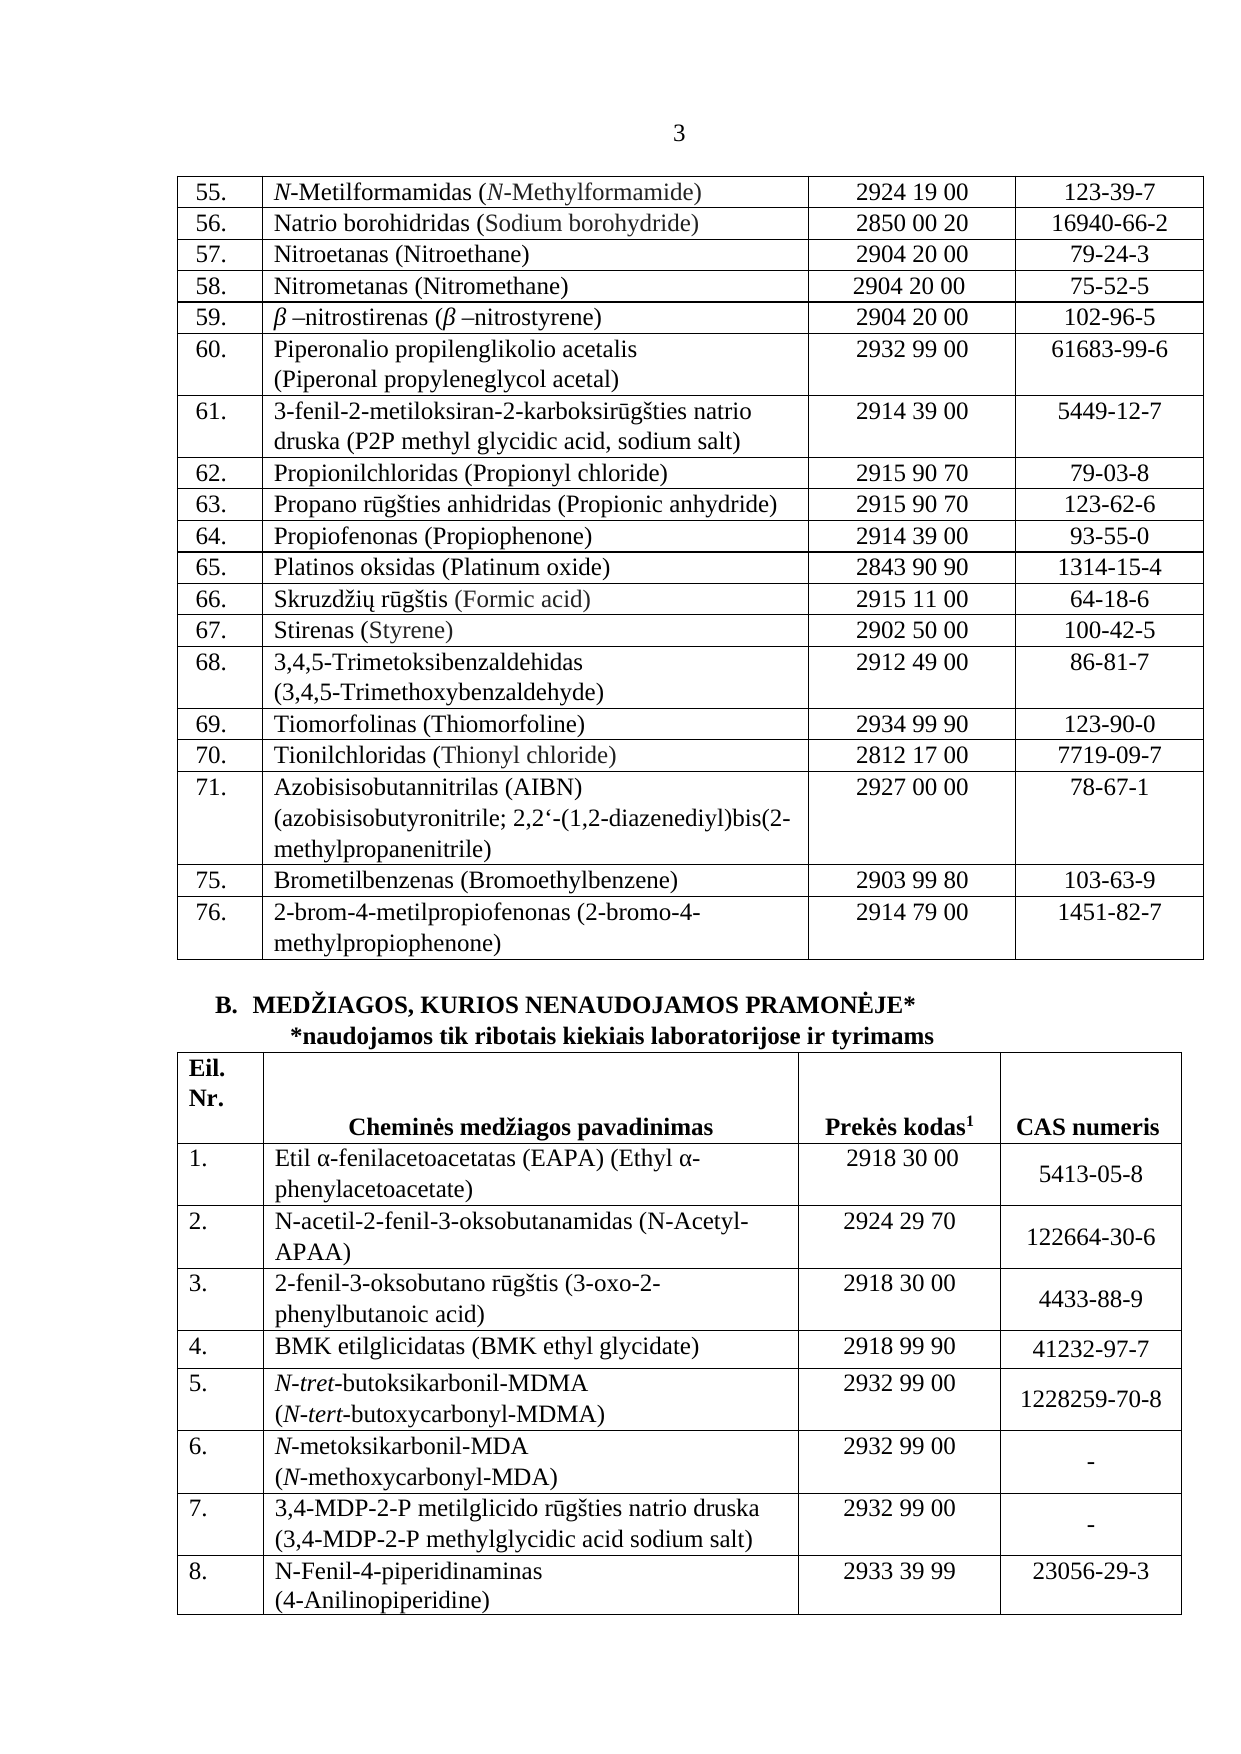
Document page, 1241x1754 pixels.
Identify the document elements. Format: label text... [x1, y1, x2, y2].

table_cell Tionilchloridas (Thionyl chloride) [263, 740, 808, 771]
table_cell 69. [178, 709, 262, 739]
table_cell Tiomorfolinas (Thiomorfoline) [263, 709, 808, 739]
table_cell - [1001, 1431, 1181, 1492]
text B. MEDŽIAGOS, KURIOS NENAUDOJAMOS PRAMONĖJE* [215, 990, 1181, 1019]
table_cell Platinos oksidas (Platinum oxide) [263, 553, 808, 583]
table_cell 2904 20 00 [809, 240, 1015, 270]
table_header CAS numeris [1001, 1053, 1181, 1142]
table_cell N-Metilformamidas (N-Methylformamide) [263, 177, 808, 207]
table_cell 62. [178, 458, 262, 488]
table_cell - [1001, 1494, 1181, 1555]
table_cell 2915 11 00 [809, 584, 1015, 614]
table_cell N-tret-butoksikarbonil-MDMA (N-tert-butoxycarbonyl-MDMA) [264, 1369, 798, 1430]
table_cell 2850 00 20 [809, 208, 1015, 238]
table_cell 6. [178, 1431, 263, 1492]
table_cell 2902 50 00 [809, 615, 1015, 646]
table_cell N-Fenil-4-piperidinaminas (4-Anilinopiperidine) [264, 1556, 798, 1613]
table_cell 41232-97-7 [1001, 1331, 1181, 1367]
table_cell 2918 99 90 [799, 1331, 1000, 1367]
table_cell 1451-82-7 [1016, 897, 1203, 959]
table_cell 60. [178, 334, 262, 395]
table_cell 4433-88-9 [1001, 1269, 1181, 1330]
table_cell 64. [178, 521, 262, 551]
table_cell N-acetil-2-fenil-3-oksobutanamidas (N-Acetyl-APAA) [264, 1206, 798, 1267]
table_cell 2914 39 00 [809, 396, 1015, 457]
table_cell 2934 99 90 [809, 709, 1015, 739]
text *naudojamos tik ribotais kiekiais laboratorijose ir tyrimams [290, 1021, 1181, 1050]
table_cell 3,4,5-Trimetoksibenzaldehidas (3,4,5-Trimethoxybenzaldehyde) [263, 647, 808, 708]
table_header Prekės kodas1 [799, 1053, 1000, 1142]
table_header Cheminės medžiagos pavadinimas [264, 1053, 798, 1142]
table_cell 2. [178, 1206, 263, 1267]
table_cell 5. [178, 1369, 263, 1430]
table_cell 16940-66-2 [1016, 208, 1203, 238]
table_cell 2924 19 00 [809, 177, 1015, 207]
table_cell Natrio borohidridas (Sodium borohydride) [263, 208, 808, 238]
table_cell 2932 99 00 [799, 1369, 1000, 1430]
table_cell 2812 17 00 [809, 740, 1015, 771]
table_cell 123-39-7 [1016, 177, 1203, 207]
table_cell 23056-29-3 [1001, 1556, 1181, 1613]
table_cell 2933 39 99 [799, 1556, 1000, 1613]
table_cell 1. [178, 1144, 263, 1205]
table_cell β –nitrostirenas (β –nitrostyrene) [263, 303, 808, 333]
table_cell BMK etilglicidatas (BMK ethyl glycidate) [264, 1331, 798, 1367]
table_cell 2912 49 00 [809, 647, 1015, 708]
table_cell 4. [178, 1331, 263, 1367]
table_cell 79-24-3 [1016, 240, 1203, 270]
table_cell 65. [178, 553, 262, 583]
table_cell 71. [178, 772, 262, 864]
table_cell 7. [178, 1494, 263, 1555]
table_cell 79-03-8 [1016, 458, 1203, 488]
table_cell 2903 99 80 [809, 865, 1015, 896]
table_cell 2918 30 00 [799, 1144, 1000, 1205]
table_cell 1314-15-4 [1016, 553, 1203, 583]
table_cell 70. [178, 740, 262, 771]
table_cell 122664-30-6 [1001, 1206, 1181, 1267]
table_cell 2-brom-4-metilpropiofenonas (2-bromo-4-methylpropiophenone) [263, 897, 808, 959]
table_cell 75-52-5 [1016, 271, 1203, 301]
table_cell 2932 99 00 [809, 334, 1015, 395]
table_cell Nitroetanas (Nitroethane) [263, 240, 808, 270]
table_cell N-metoksikarbonil-MDA (N-methoxycarbonyl-MDA) [264, 1431, 798, 1492]
table_cell 1228259-70-8 [1001, 1369, 1181, 1430]
table_cell 64-18-6 [1016, 584, 1203, 614]
table_cell Propano rūgšties anhidridas (Propionic anhydride) [263, 489, 808, 520]
table_cell 2915 90 70 [809, 489, 1015, 520]
table_cell Propionilchloridas (Propionyl chloride) [263, 458, 808, 488]
table_cell 5413-05-8 [1001, 1144, 1181, 1205]
table_cell 63. [178, 489, 262, 520]
table_cell 76. [178, 897, 262, 959]
table_cell 57. [178, 240, 262, 270]
table_cell Skruzdžių rūgštis (Formic acid) [263, 584, 808, 614]
table_cell 86-81-7 [1016, 647, 1203, 708]
table_cell 2932 99 00 [799, 1431, 1000, 1492]
table_cell 75. [178, 865, 262, 896]
table_cell Nitrometanas (Nitromethane) [263, 271, 808, 301]
table_cell 2843 90 90 [809, 553, 1015, 583]
table_cell 3,4-MDP-2-P metilglicido rūgšties natrio druska (3,4-MDP-2-P methylglycidic acid sodium salt) [264, 1494, 798, 1555]
table_cell 8. [178, 1556, 263, 1613]
table_cell 55. [178, 177, 262, 207]
table_cell Azobisisobutannitrilas (AIBN) (azobisisobutyronitrile; 2,2‘-(1,2-diazenediyl)bis(2-methylpropanenitrile) [263, 772, 808, 864]
table_cell 123-62-6 [1016, 489, 1203, 520]
table_cell 58. [178, 271, 262, 301]
table_cell 56. [178, 208, 262, 238]
table_cell Brometilbenzenas (Bromoethylbenzene) [263, 865, 808, 896]
table_cell 78-67-1 [1016, 772, 1203, 864]
table_cell 123-90-0 [1016, 709, 1203, 739]
table_cell 7719-09-7 [1016, 740, 1203, 771]
table_cell 102-96-5 [1016, 303, 1203, 333]
table_cell Stirenas (Styrene) [263, 615, 808, 646]
table_cell 2915 90 70 [809, 458, 1015, 488]
table_cell Propiofenonas (Propiophenone) [263, 521, 808, 551]
table_cell 2918 30 00 [799, 1269, 1000, 1330]
table_cell Piperonalio propilenglikolio acetalis (Piperonal propyleneglycol acetal) [263, 334, 808, 395]
table_cell 103-63-9 [1016, 865, 1203, 896]
table_cell 3. [178, 1269, 263, 1330]
table_cell 67. [178, 615, 262, 646]
table_cell 66. [178, 584, 262, 614]
table_cell 2927 00 00 [809, 772, 1015, 864]
table_cell 2904 20 00 [809, 303, 1015, 333]
table_cell 2914 39 00 [809, 521, 1015, 551]
table_cell 5449-12-7 [1016, 396, 1203, 457]
table_cell 61683-99-6 [1016, 334, 1203, 395]
table_cell 3-fenil-2-metiloksiran-2-karboksirūgšties natrio druska (P2P methyl glycidic acid, sodium salt) [263, 396, 808, 457]
table_cell 100-42-5 [1016, 615, 1203, 646]
table_cell 93-55-0 [1016, 521, 1203, 551]
table_cell 2924 29 70 [799, 1206, 1000, 1267]
table_cell 2904 20 00 [809, 271, 1015, 301]
table_cell Etil α-fenilacetoacetatas (EAPA) (Ethyl α-phenylacetoacetate) [264, 1144, 798, 1205]
table_cell 59. [178, 303, 262, 333]
table_cell 2-fenil-3-oksobutano rūgštis (3-oxo-2-phenylbutanoic acid) [264, 1269, 798, 1330]
table_cell 2932 99 00 [799, 1494, 1000, 1555]
table_cell 61. [178, 396, 262, 457]
table_cell 2914 79 00 [809, 897, 1015, 959]
table_cell 68. [178, 647, 262, 708]
table_header Eil. Nr. [178, 1053, 263, 1142]
